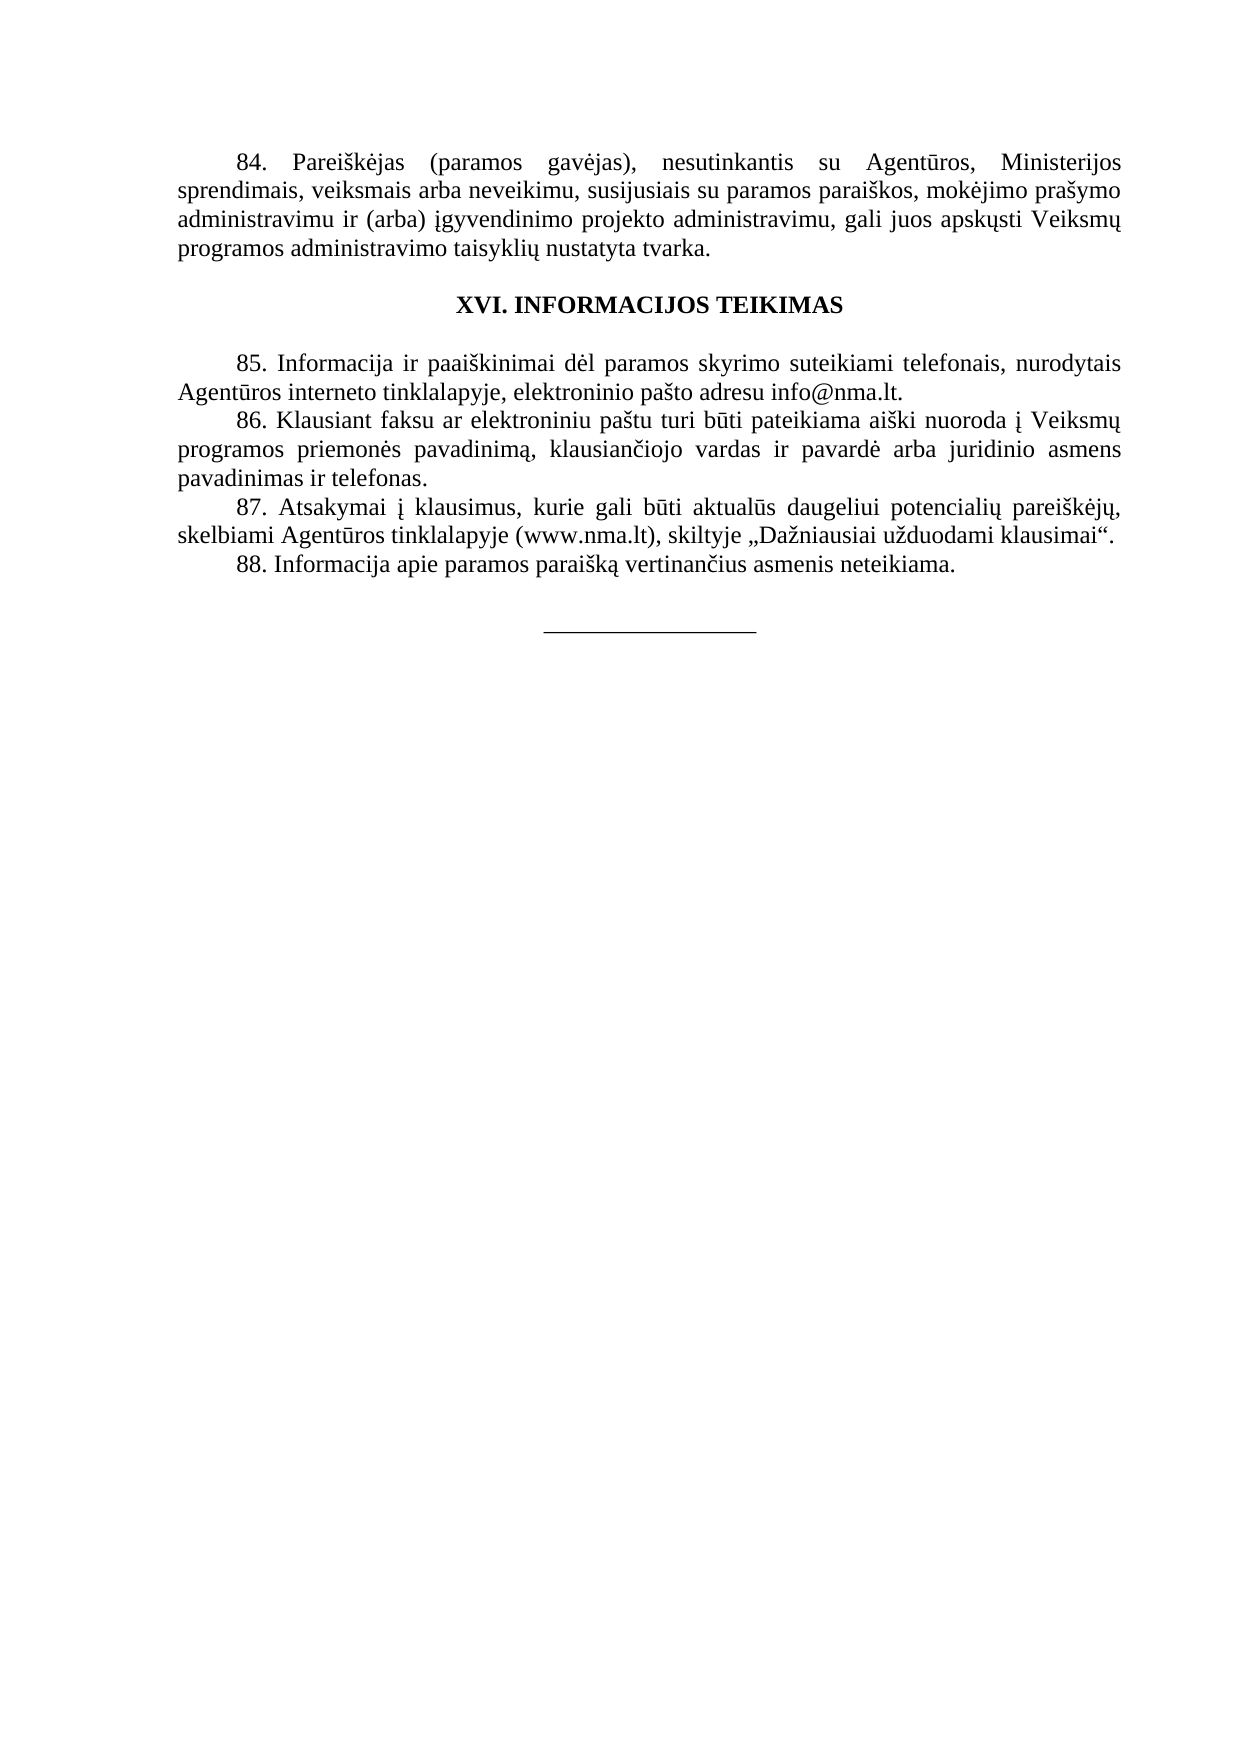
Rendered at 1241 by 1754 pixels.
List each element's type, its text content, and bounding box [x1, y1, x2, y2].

text 86. Klausiant faksu ar elektroniniu paštu turi būti pateikiama aiški nuoroda į Veiksmų programos priemonės pavadinimą, klausiančiojo vardas ir pavardė arba juridinio asmens pavadinimas ir telefonas. [177, 406, 1122, 492]
text XvI. INFORMACIJOS TEIKIMAS [177, 291, 1122, 319]
text 84. Pareiškėjas (paramos gavėjas), nesutinkantis su Agentūros, Ministerijos sprendimais, veiksmais arba neveikimu, susijusiais su paramos paraiškos, mokėjimo prašymo administravimu ir (arba) įgyvendinimo projekto administravimu, gali juos apskųsti Veiksmų programos administravimo taisyklių nustatyta tvarka. [177, 147, 1122, 262]
text 87. Atsakymai į klausimus, kurie gali būti aktualūs daugeliui potencialių pareiškėjų, skelbiami Agentūros tinklalapyje (www.nma.lt), skiltyje „Dažniausiai užduodami klausimai“. [177, 492, 1122, 549]
text _________________ [177, 607, 1122, 636]
text 88. Informacija apie paramos paraišką vertinančius asmenis neteikiama. [177, 549, 1122, 578]
text 85. Informacija ir paaiškinimai dėl paramos skyrimo suteikiami telefonais, nurodytais Agentūros interneto tinklalapyje, elektroninio pašto adresu info@nma.lt. [177, 348, 1122, 406]
